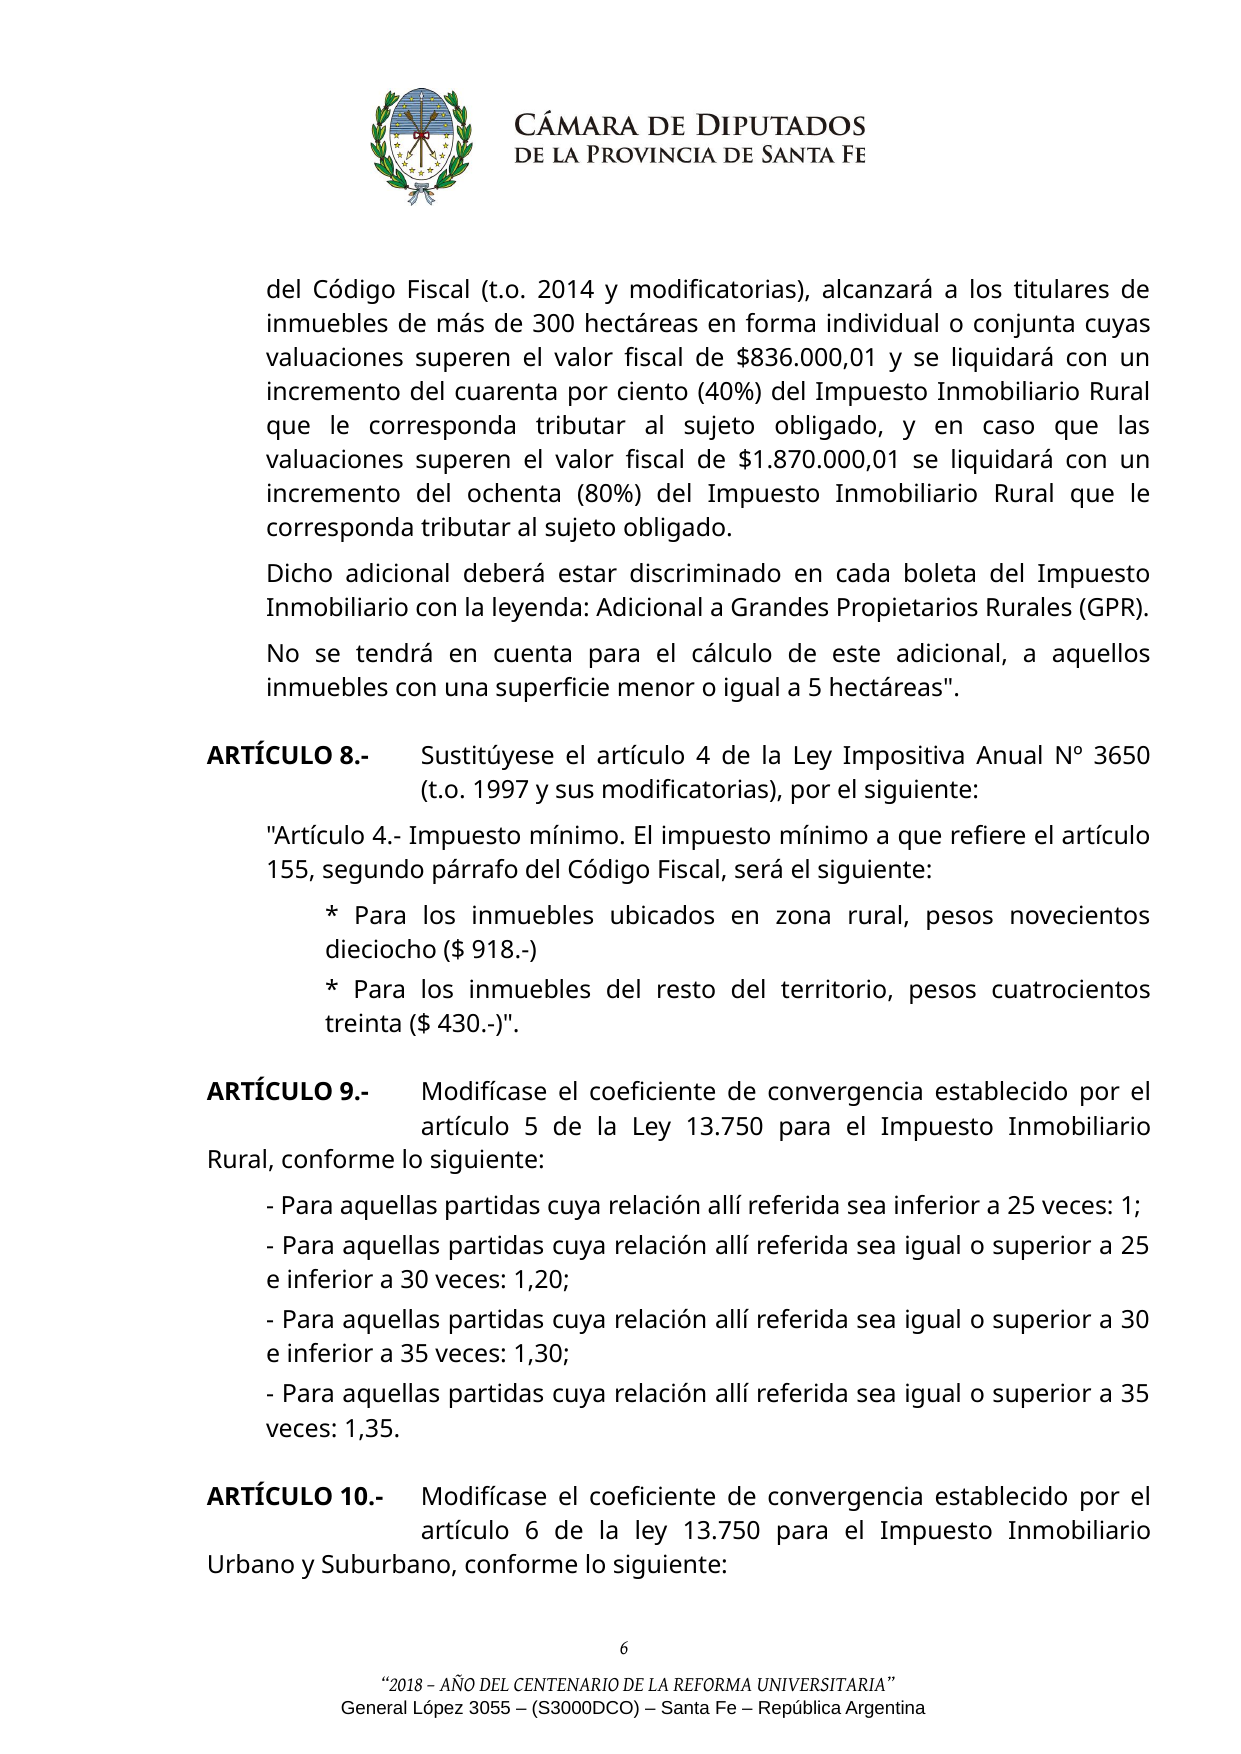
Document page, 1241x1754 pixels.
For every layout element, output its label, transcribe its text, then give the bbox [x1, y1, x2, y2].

text - Para aquellas partidas cuya relación allí referida sea igual o superior a 25 e inferior a 30 veces: 1,20; [266, 1228, 1152, 1296]
text - Para aquellas partidas cuya relación allí referida sea igual o superior a 35 veces: 1,35. [266, 1376, 1152, 1444]
text * Para los inmuebles ubicados en zona rural, pesos novecientos dieciocho ($ 918.-) [325, 898, 1152, 966]
text - Para aquellas partidas cuya relación allí referida sea inferior a 25 veces: 1; [266, 1188, 1152, 1222]
text Modifícase el coeficiente de convergencia establecido por el artículo 5 de la Ley 13.750 para el Impuesto Inmobiliario Rural, conforme lo siguiente: [207, 1074, 1152, 1176]
text No se tendrá en cuenta para el cálculo de este adicional, a aquellos inmuebles con una superficie menor o igual a 5 hectáreas". [266, 636, 1152, 704]
table_header ARTÍCULO 9.- [207, 1074, 421, 1124]
table_header ARTÍCULO 10.- [207, 1478, 421, 1529]
text Sustitúyese el artículo 4 de la Ley Impositiva Anual Nº 3650 (t.o. 1997 y sus modificatorias), por el siguiente: [207, 738, 1152, 806]
text * Para los inmuebles del resto del territorio, pesos cuatrocientos treinta ($ 430.-)". [325, 972, 1152, 1040]
text Modifícase el coeficiente de convergencia establecido por el artículo 6 de la ley 13.750 para el Impuesto Inmobiliario Urbano y Suburbano, conforme lo siguiente: [207, 1478, 1152, 1581]
text - Para aquellas partidas cuya relación allí referida sea igual o superior a 30 e inferior a 35 veces: 1,30; [266, 1302, 1152, 1370]
picture [370, 88, 866, 210]
text "Artículo 4.- Impuesto mínimo. El impuesto mínimo a que refiere el artículo 155, segundo párrafo del Código Fiscal, será el siguiente: [266, 818, 1152, 886]
text Dicho adicional deberá estar discriminado en cada boleta del Impuesto Inmobiliario con la leyenda: Adicional a Grandes Propietarios Rurales (GPR). [266, 556, 1152, 624]
text del Código Fiscal (t.o. 2014 y modificatorias), alcanzará a los titulares de inmuebles de más de 300 hectáreas en forma individual o conjunta cuyas valuaciones superen el valor fiscal de $836.000,01 y se liquidará con un incremento del cuarenta por ciento (40%) del Impuesto Inmobiliario Rural que le corresponda tributar al sujeto obligado, y en caso que las valuaciones superen el valor fiscal de $1.870.000,01 se liquidará con un incremento del ochenta (80%) del Impuesto Inmobiliario Rural que le corresponda tributar al sujeto obligado. [266, 272, 1152, 544]
table_header ARTÍCULO 8.- [207, 738, 421, 788]
